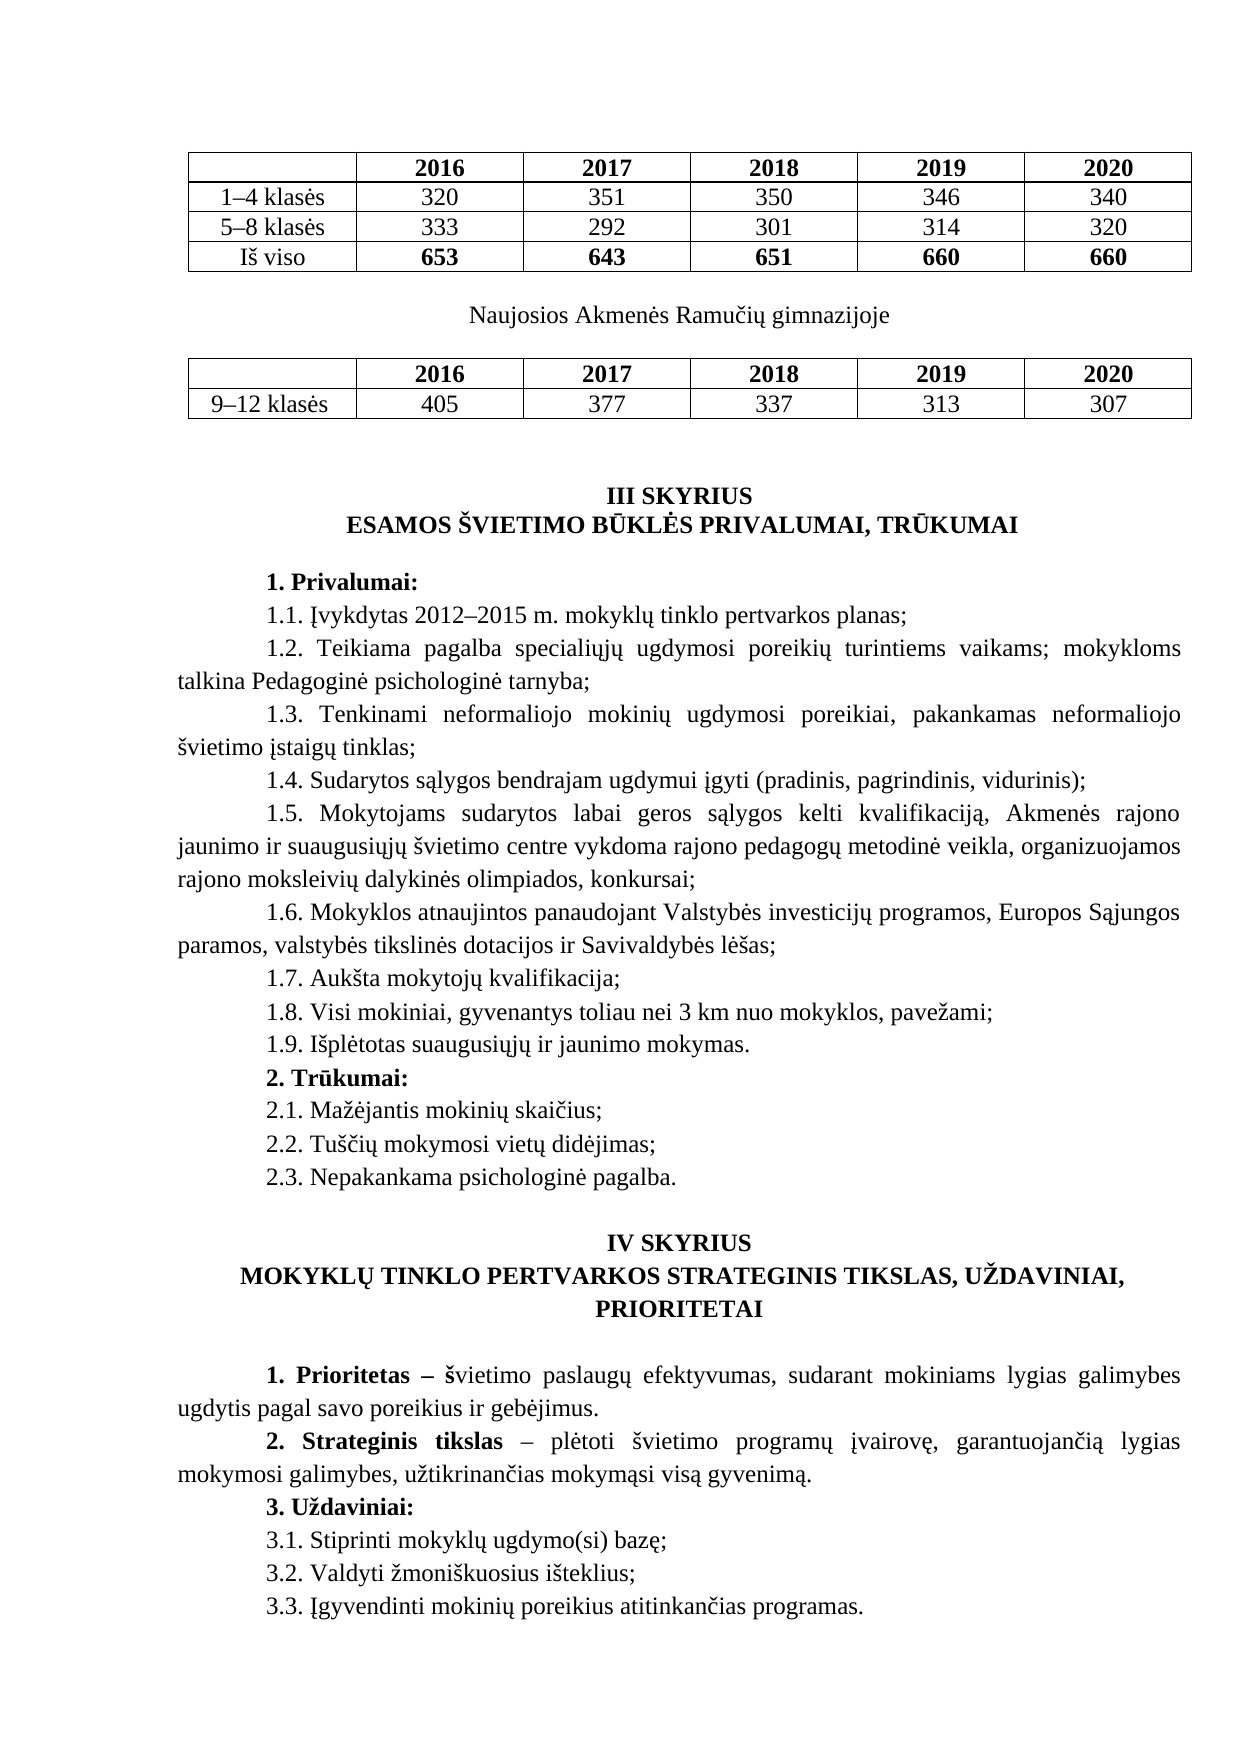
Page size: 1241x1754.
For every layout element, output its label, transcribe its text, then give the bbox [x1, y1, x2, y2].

text 2. Strateginis tikslas – plėtoti švietimo programų įvairovę, garantuojančią lygias mokymosi galimybes, užtikrinančias mokymąsi visą gyvenimą. [177, 1426, 1181, 1488]
table_cell 292 [524, 212, 690, 241]
text ESAMOS ŠVIETIMO BŪKLĖS PRIVALUMAI, TRŪKUMAI [177, 510, 1181, 538]
table_cell 405 [357, 389, 523, 418]
text Naujosios Akmenės Ramučių gimnazijoje [177, 301, 1181, 329]
table_header 2016 [357, 153, 523, 181]
text 1.5. Mokytojams sudarytos labai geros sąlygos kelti kvalifikaciją, Akmenės rajono jaunimo ir suaugusiųjų švietimo centre vykdoma rajono pedagogų metodinė veikla, organizuojamos rajono moksleivių dalykinės olimpiados, konkursai; [177, 798, 1181, 893]
table_header 2020 [1025, 359, 1191, 388]
table_cell 307 [1025, 389, 1191, 418]
table_cell 351 [524, 183, 690, 211]
text 1.6. Mokyklos atnaujintos panaudojant Valstybės investicijų programos, Europos Sąjungos paramos, valstybės tikslinės dotacijos ir Savivaldybės lėšas; [177, 897, 1181, 959]
text 2. Trūkumai: [177, 1063, 1181, 1091]
text 1.7. Aukšta mokytojų kvalifikacija; [177, 963, 1181, 992]
text III SKYRIUS [177, 481, 1181, 510]
table_cell 643 [524, 242, 690, 271]
text IV SKYRIUS [177, 1228, 1181, 1256]
table_header 2017 [524, 153, 690, 181]
table_cell 340 [1025, 183, 1191, 211]
text 1.8. Visi mokiniai, gyvenantys toliau nei 3 km nuo mokyklos, pavežami; [177, 997, 1181, 1025]
table_header 2017 [524, 359, 690, 388]
text 1.1. Įvykdytas 2012–2015 m. mokyklų tinklo pertvarkos planas; [177, 600, 1181, 629]
table_cell 660 [858, 242, 1024, 271]
table_cell 333 [357, 212, 523, 241]
table_cell 350 [691, 183, 857, 211]
table_cell 346 [858, 183, 1024, 211]
table_header 2020 [1025, 153, 1191, 181]
table_cell 377 [524, 389, 690, 418]
table_cell Iš viso [189, 242, 356, 271]
text MOKYKLŲ TINKLO PERTVARKOS STRATEGINIS TIKSLAS, UŽDAVINIAI, PRIORITETAI [177, 1261, 1181, 1322]
table_cell 9–12 klasės [189, 389, 356, 418]
table_cell 320 [357, 183, 523, 211]
table_cell 313 [858, 389, 1024, 418]
table_cell 1–4 klasės [189, 183, 356, 211]
table_header [189, 359, 356, 388]
text 1.3. Tenkinami neformaliojo mokinių ugdymosi poreikiai, pakankamas neformaliojo švietimo įstaigų tinklas; [177, 699, 1181, 761]
table_cell 653 [357, 242, 523, 271]
table_header 2019 [858, 153, 1024, 181]
text 1. Privalumai: [177, 567, 1181, 596]
table_cell 651 [691, 242, 857, 271]
table_header 2018 [691, 359, 857, 388]
table_cell 5–8 klasės [189, 212, 356, 241]
text 1. Prioritetas – švietimo paslaugų efektyvumas, sudarant mokiniams lygias galimybes ugdytis pagal savo poreikius ir gebėjimus. [177, 1360, 1181, 1422]
table_cell 320 [1025, 212, 1191, 241]
table_cell 660 [1025, 242, 1191, 271]
text 3.1. Stiprinti mokyklų ugdymo(si) bazę; [177, 1525, 1181, 1554]
text 3.3. Įgyvendinti mokinių poreikius atitinkančias programas. [177, 1591, 1181, 1620]
text 2.2. Tuščių mokymosi vietų didėjimas; [177, 1129, 1181, 1157]
text 1.9. Išplėtotas suaugusiųjų ir jaunimo mokymas. [177, 1029, 1181, 1058]
table_header 2018 [691, 153, 857, 181]
table_header 2016 [357, 359, 523, 388]
table_header [189, 153, 356, 181]
table_cell 301 [691, 212, 857, 241]
text 2.1. Mažėjantis mokinių skaičius; [177, 1096, 1181, 1124]
table_cell 337 [691, 389, 857, 418]
text 1.4. Sudarytos sąlygos bendrajam ugdymui įgyti (pradinis, pagrindinis, vidurinis); [177, 765, 1181, 794]
text 3.2. Valdyti žmoniškuosius išteklius; [177, 1558, 1181, 1587]
text 3. Uždaviniai: [177, 1492, 1181, 1521]
text 1.2. Teikiama pagalba specialiųjų ugdymosi poreikių turintiems vaikams; mokykloms talkina Pedagoginė psichologinė tarnyba; [177, 633, 1181, 695]
table_header 2019 [858, 359, 1024, 388]
table_cell 314 [858, 212, 1024, 241]
text 2.3. Nepakankama psichologinė pagalba. [177, 1162, 1181, 1190]
